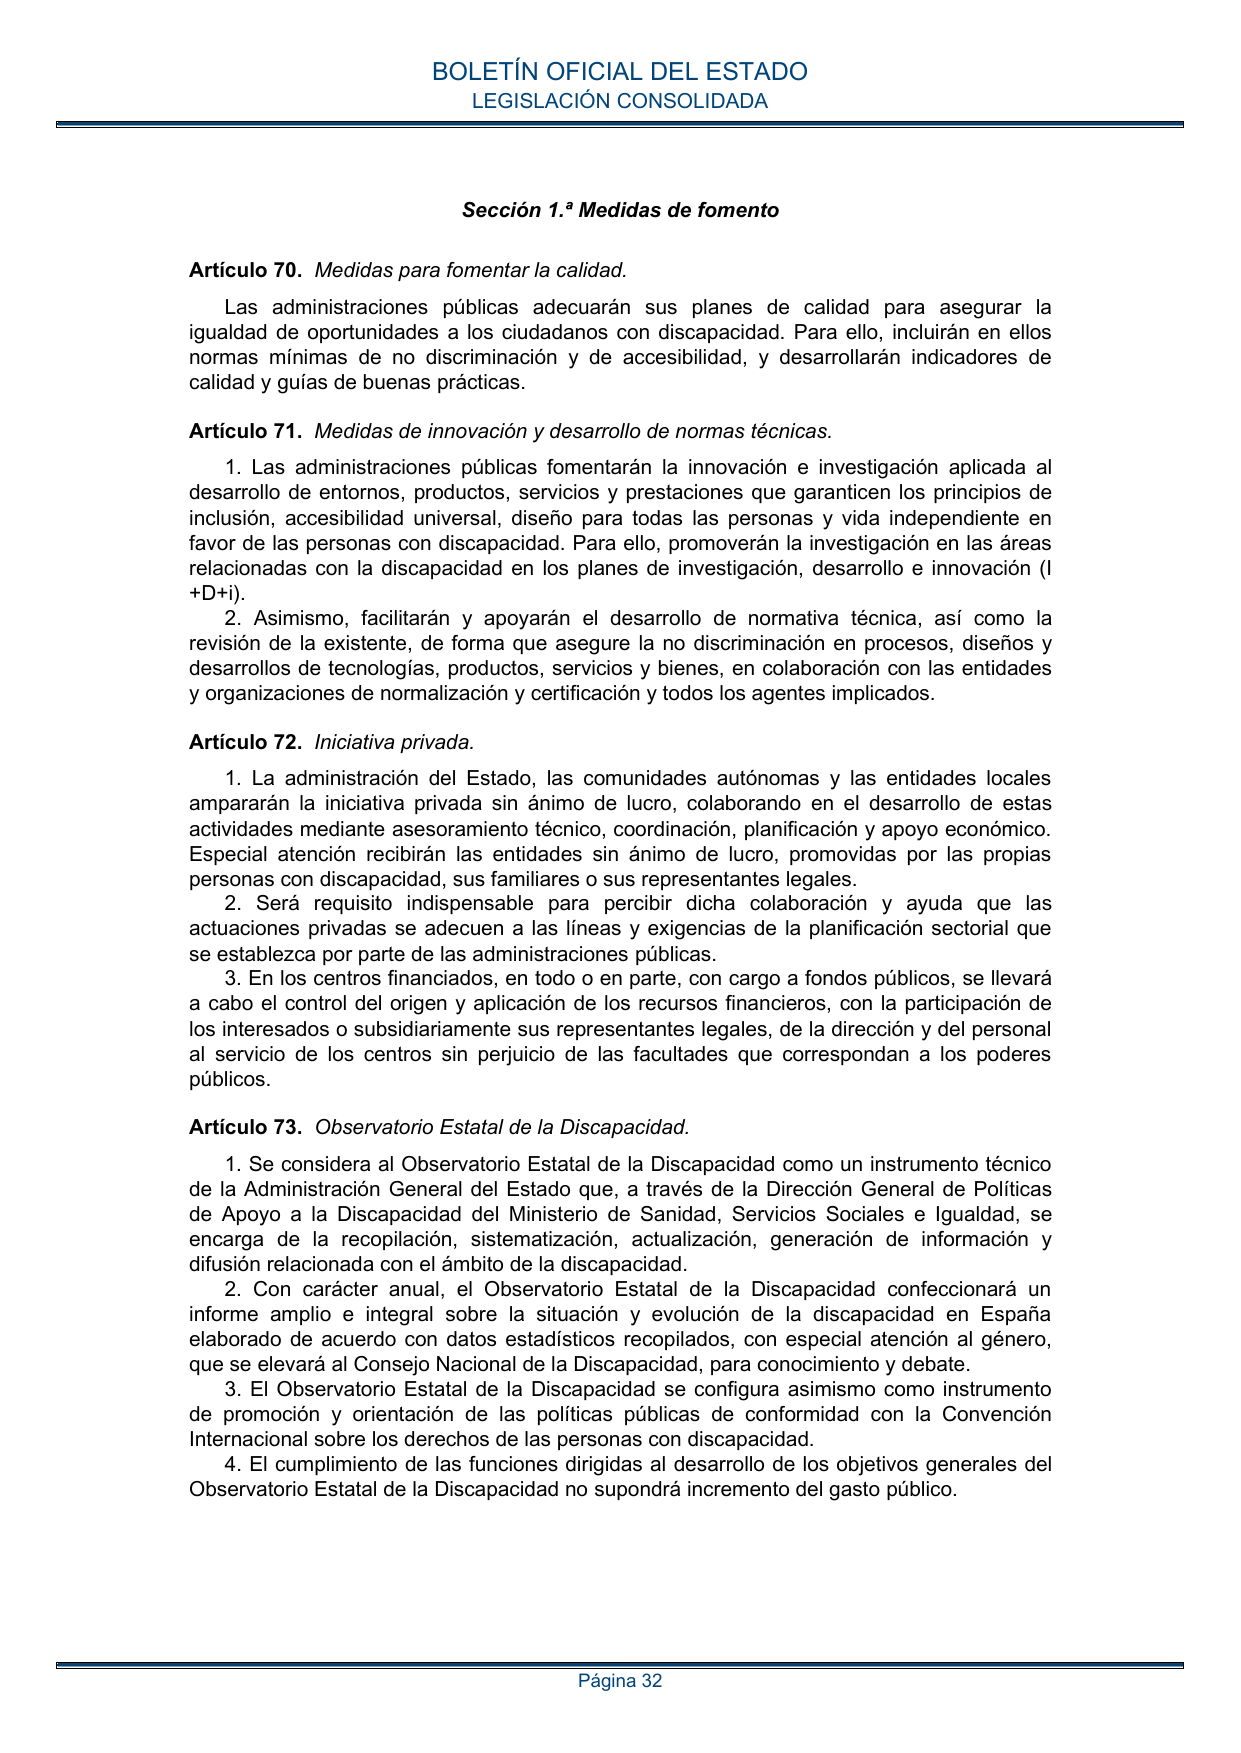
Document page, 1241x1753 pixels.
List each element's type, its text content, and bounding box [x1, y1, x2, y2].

text que se elevará al Consejo Nacional de la Discapacidad, para conocimiento y debate. [189, 1352, 1076, 1377]
text elaborado de acuerdo con datos estadísticos recopilados, con especial atención al género, [189, 1327, 1076, 1352]
text personas con discapacidad, sus familiares o sus representantes legales. [189, 866, 1076, 891]
text LEGISLACIÓN CONSOLIDADA [472, 86, 793, 114]
text públicos. [189, 1066, 1076, 1091]
text normas mínimas de no discriminación y de accesibilidad, y desarrollarán indicadores de [189, 345, 1076, 370]
text 3. En los centros financiados, en todo o en parte, con cargo a fondos públicos, se llevará [224, 963, 1076, 988]
text de la Administración General del Estado que, a través de la Dirección General de Políticas [189, 1174, 1076, 1202]
text . El cumplimiento de las funciones dirigidas al desarrollo de los objetivos generales del [236, 1449, 1076, 1477]
text Observatorio Estatal de la Discapacidad no supondrá incremento del gasto público. [189, 1474, 983, 1502]
text 1. Las administraciones públicas fomentarán la innovación e investigación aplicada al [224, 452, 1076, 477]
text se establezca por parte de las administraciones públicas. [189, 941, 1076, 966]
text 2. Con carácter anual, el Observatorio Estatal de la Discapacidad confeccionará un [224, 1274, 1076, 1299]
text inclusión, accesibilidad universal, diseño para todas las personas y vida independiente en [189, 505, 1076, 530]
text calidad y guías de buenas prácticas. [189, 370, 1076, 395]
text actuaciones privadas se adecuen a las líneas y exigencias de la planificación sectorial que [189, 913, 1076, 941]
text Sección 1.ª Medidas de fomento [461, 198, 804, 222]
text 2 [224, 888, 236, 913]
text + [189, 578, 201, 606]
text al servicio de los centros sin perjuicio de las facultades que correspondan a los poderes [189, 1041, 1076, 1066]
text ampararán la iniciativa privada sin ánimo de lucro, colaborando en el desarrollo de estas [189, 788, 1076, 816]
text Artículo 71. Medidas de innovación y desarrollo de normas técnicas. [189, 419, 858, 443]
picture [57, 1663, 1183, 1668]
text D+i). [201, 578, 1076, 606]
text favor de las personas con discapacidad. Para ello, promoverán la investigación en las áreas [189, 530, 1076, 556]
text Artículo 73. Observatorio Estatal de la Discapacidad. [189, 1116, 715, 1139]
text relacionadas con la discapacidad en los planes de investigación, desarrollo e innovación (I [189, 556, 1076, 578]
text a cabo el control del origen y aplicación de los recursos financieros, con la participación de [189, 988, 1076, 1016]
text y organizaciones de normalización y certificación y todos los agentes implicados. [189, 681, 1076, 706]
text informe amplio e integral sobre la situación y evolución de la discapacidad en España [189, 1299, 1076, 1327]
picture [57, 122, 1183, 127]
text 1. La administración del Estado, las comunidades autónomas y las entidades locales [224, 763, 1076, 788]
text BOLETÍN OFICIAL DEL ESTADO [432, 53, 833, 87]
text Internacional sobre los derechos de las personas con discapacidad. [189, 1427, 1076, 1452]
text encarga de la recopilación, sistematización, actualización, generación de información y [189, 1227, 1076, 1252]
text desarrollos de tecnologías, productos, servicios y bienes, en colaboración con las entidades [189, 656, 1076, 681]
text Artículo 72. Iniciativa privada. [189, 731, 500, 754]
text 1. Se considera al Observatorio Estatal de la Discapacidad como un instrumento técnico [224, 1149, 1076, 1174]
text 2 [224, 603, 261, 628]
text Artículo 70. Medidas para fomentar la calidad. [189, 259, 653, 282]
text 4 [224, 1449, 236, 1474]
text revisión de la existente, de forma que asegure la no discriminación en procesos, diseños y [189, 628, 1076, 656]
text de promoción y orientación de las políticas públicas de conformidad con la Convención [189, 1399, 1076, 1427]
text . Asimismo, facilitarán y apoyarán el desarrollo de normativa técnica, así como la [261, 606, 1076, 628]
text desarrollo de entornos, productos, servicios y prestaciones que garanticen los principios de [189, 477, 1076, 505]
text difusión relacionada con el ámbito de la discapacidad. [189, 1252, 1076, 1277]
text Especial atención recibirán las entidades sin ánimo de lucro, promovidas por las propias [189, 841, 1076, 866]
text . El Observatorio Estatal de la Discapacidad se configura asimismo como instrumento [236, 1374, 1076, 1399]
text 3 [224, 1374, 236, 1399]
text igualdad de oportunidades a los ciudadanos con discapacidad. Para ello, incluirán en ellos [189, 320, 1076, 345]
text Página 32 [578, 1668, 687, 1693]
text los interesados o subsidiariamente sus representantes legales, de la dirección y del personal [189, 1016, 1076, 1041]
text de Apoyo a la Discapacidad del Ministerio de Sanidad, Servicios Sociales e Igualdad, se [189, 1202, 1076, 1227]
text Las administraciones públicas adecuarán sus planes de calidad para asegurar la [224, 292, 1076, 320]
text actividades mediante asesoramiento técnico, coordinación, planificación y apoyo económico. [189, 816, 1076, 841]
text . Será requisito indispensable para percibir dicha colaboración y ayuda que las [236, 888, 1076, 913]
